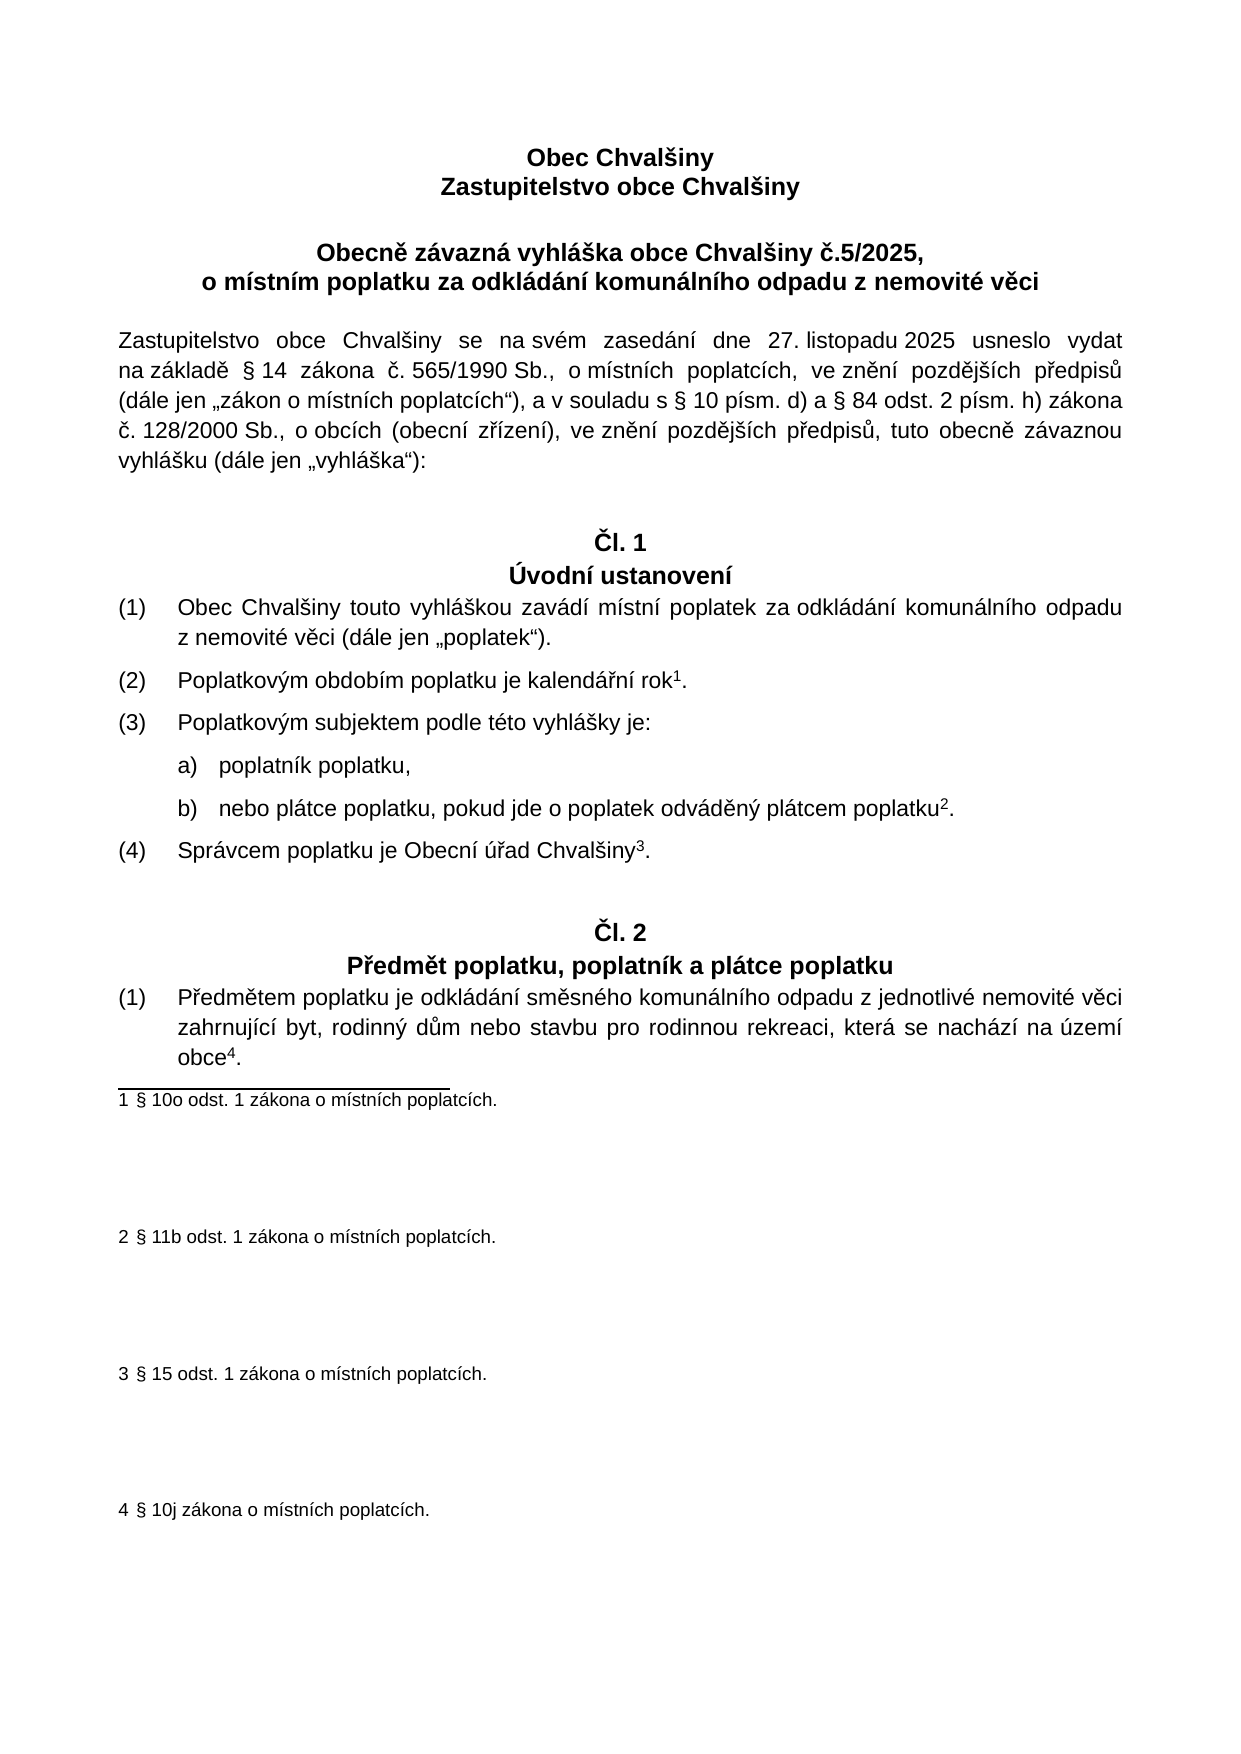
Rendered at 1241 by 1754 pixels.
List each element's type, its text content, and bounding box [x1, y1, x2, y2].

text Obec Chvalšiny Zastupitelstvo obce Chvalšiny [118, 143, 1122, 201]
list Poplatkovým obdobím poplatku je kalendářní rok. [118, 667, 1122, 693]
list Správcem poplatku je Obecní úřad Chvalšiny. [118, 837, 1122, 864]
list § 11b odst. 1 zákona o místních poplatcích. [118, 1226, 1122, 1247]
list nebo plátce poplatku, pokud jde o poplatek odváděný plátcem poplatku. [177, 795, 1122, 821]
text Zastupitelstvo obce Chvalšiny se na svém zasedání dne 27. listopadu 2025 usneslo vydat na základě § 14 zákona č. 565/1990 Sb., o místních poplatcích, ve znění pozdějších předpisů (dále jen „zákon o místních poplatcích“), a v souladu s § 10 písm. d) a § 84 odst. 2 písm. h) zákona č. 128/2000 Sb., o obcích (obecní zřízení), ve znění pozdějších předpisů, tuto obecně závaznou vyhlášku (dále jen „vyhláška“): [118, 327, 1122, 474]
list § 10o odst. 1 zákona o místních poplatcích. [118, 1089, 1122, 1111]
subtitle Čl. 1 Úvodní ustanovení [118, 528, 1122, 589]
subtitle Čl. 2 Předmět poplatku, poplatník a plátce poplatku [118, 918, 1122, 979]
list § 10j zákona o místních poplatcích. [118, 1499, 1122, 1520]
list Předmětem poplatku je odkládání směsného komunálního odpadu z jednotlivé nemovité věci zahrnující byt, rodinný dům nebo stavbu pro rodinnou rekreaci, která se nachází na území obce. [118, 984, 1122, 1071]
subtitle Obecně závazná vyhláška obce Chvalšiny č.5/2025, o místním poplatku za odkládání komunálního odpadu z nemovité věci [118, 238, 1122, 295]
list § 15 odst. 1 zákona o místních poplatcích. [118, 1362, 1122, 1384]
list Obec Chvalšiny touto vyhláškou zavádí místní poplatek za odkládání komunálního odpadu z nemovité věci (dále jen „poplatek“). [118, 594, 1122, 650]
list Poplatkovým subjektem podle této vyhlášky je: [118, 709, 1122, 736]
list poplatník poplatku, [177, 752, 1122, 778]
